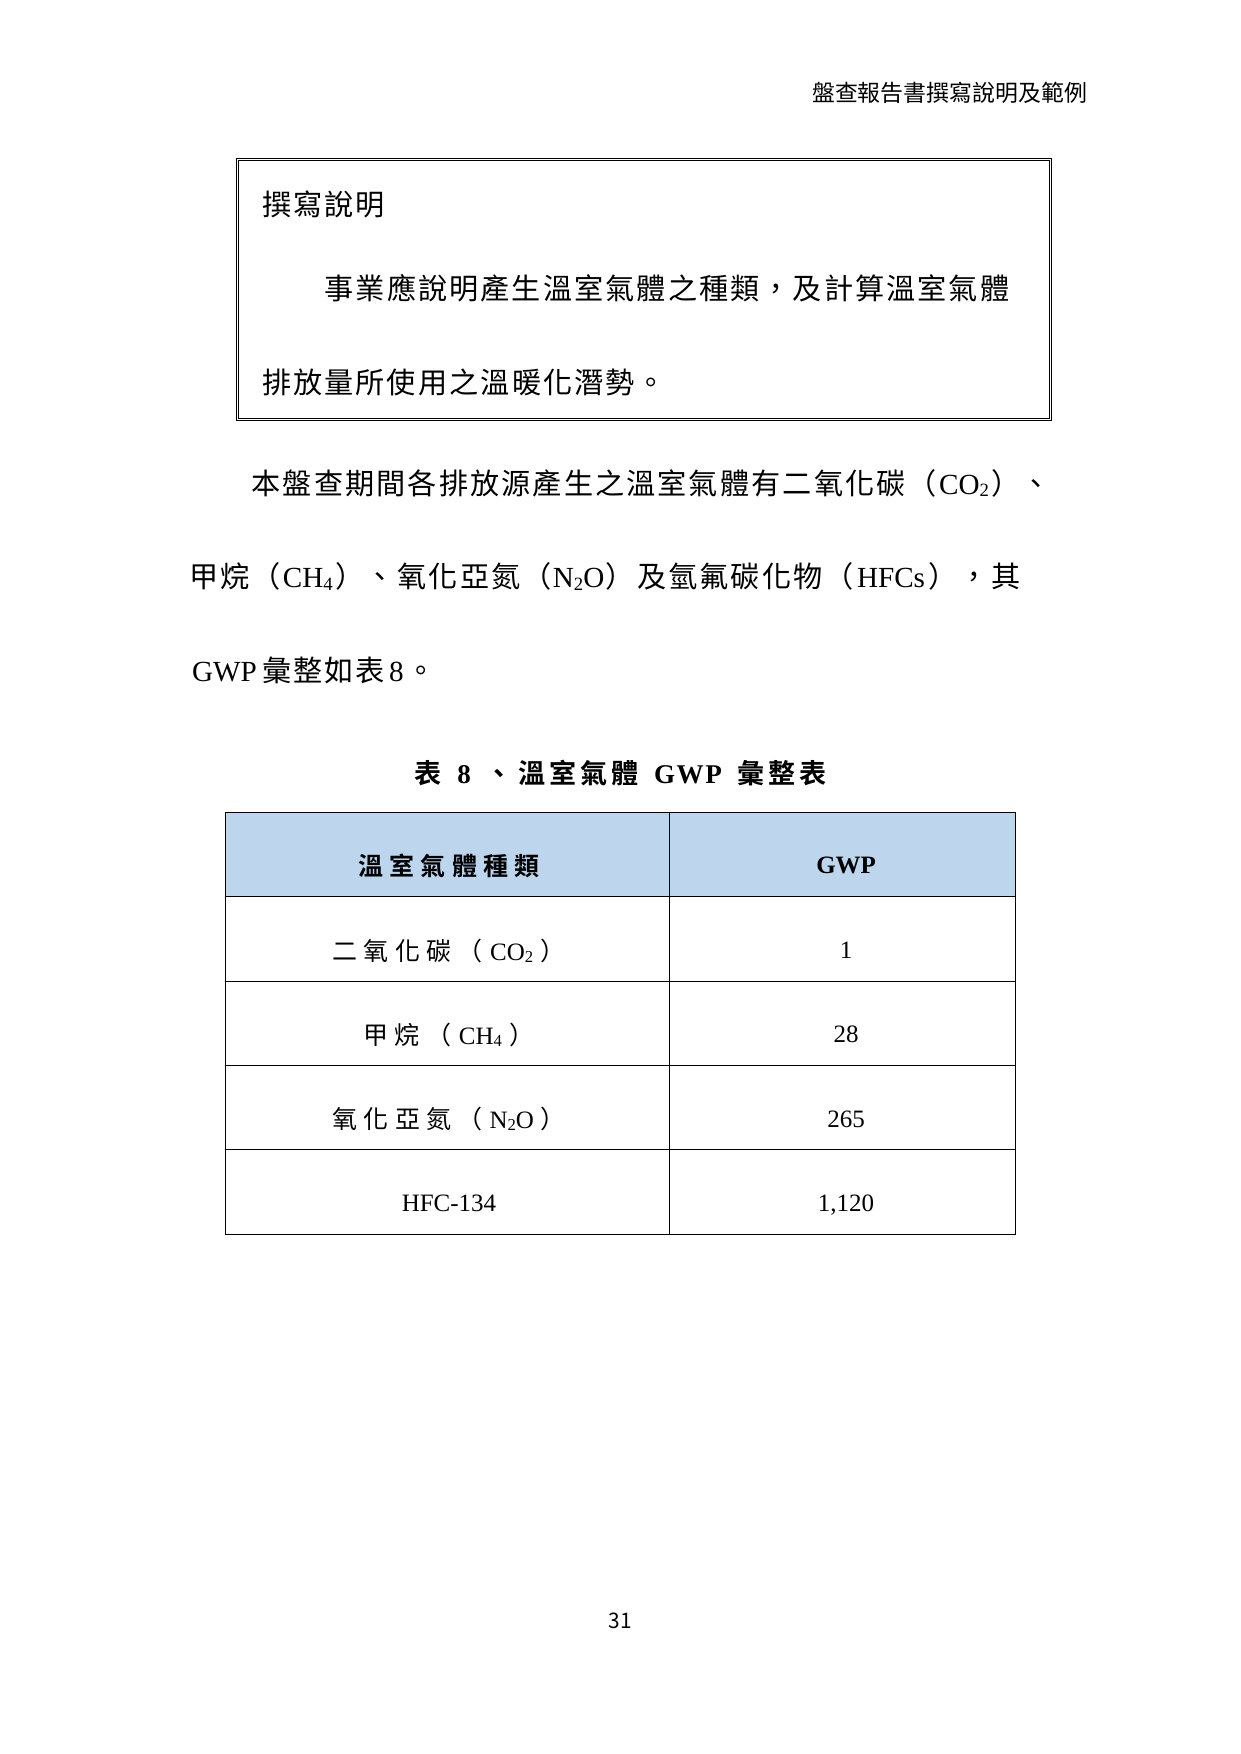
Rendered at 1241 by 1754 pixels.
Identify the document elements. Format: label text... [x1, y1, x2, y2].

text 本盤查期間各排放源產生之溫室氣體有二氧化碳（CO2）、甲烷（CH4）、氧化亞氮（N2O）及氫氟碳化物（HFCs），其GWP彙整如表8。 [188, 440, 1052, 690]
table_cell 二氧化碳（CO2） [226, 897, 669, 981]
text 表8、溫室氣體GWP彙整表 [188, 730, 1052, 792]
table_header 溫室氣體種類 [226, 813, 669, 896]
table_header GWP [670, 813, 1015, 896]
table_cell HFC-134 [226, 1150, 669, 1234]
table_cell 1,120 [670, 1150, 1015, 1234]
table_cell 氧化亞氮（N2O） [226, 1066, 669, 1149]
table_cell 1 [670, 897, 1015, 981]
table_header 撰寫說明 事業應說明產生溫室氣體之種類，及計算溫室氣體排放量所使用之溫暖化潛勢。 [239, 161, 1049, 418]
table_cell 甲烷（CH4） [226, 982, 669, 1065]
table_cell 28 [670, 982, 1015, 1065]
table_cell 265 [670, 1066, 1015, 1149]
